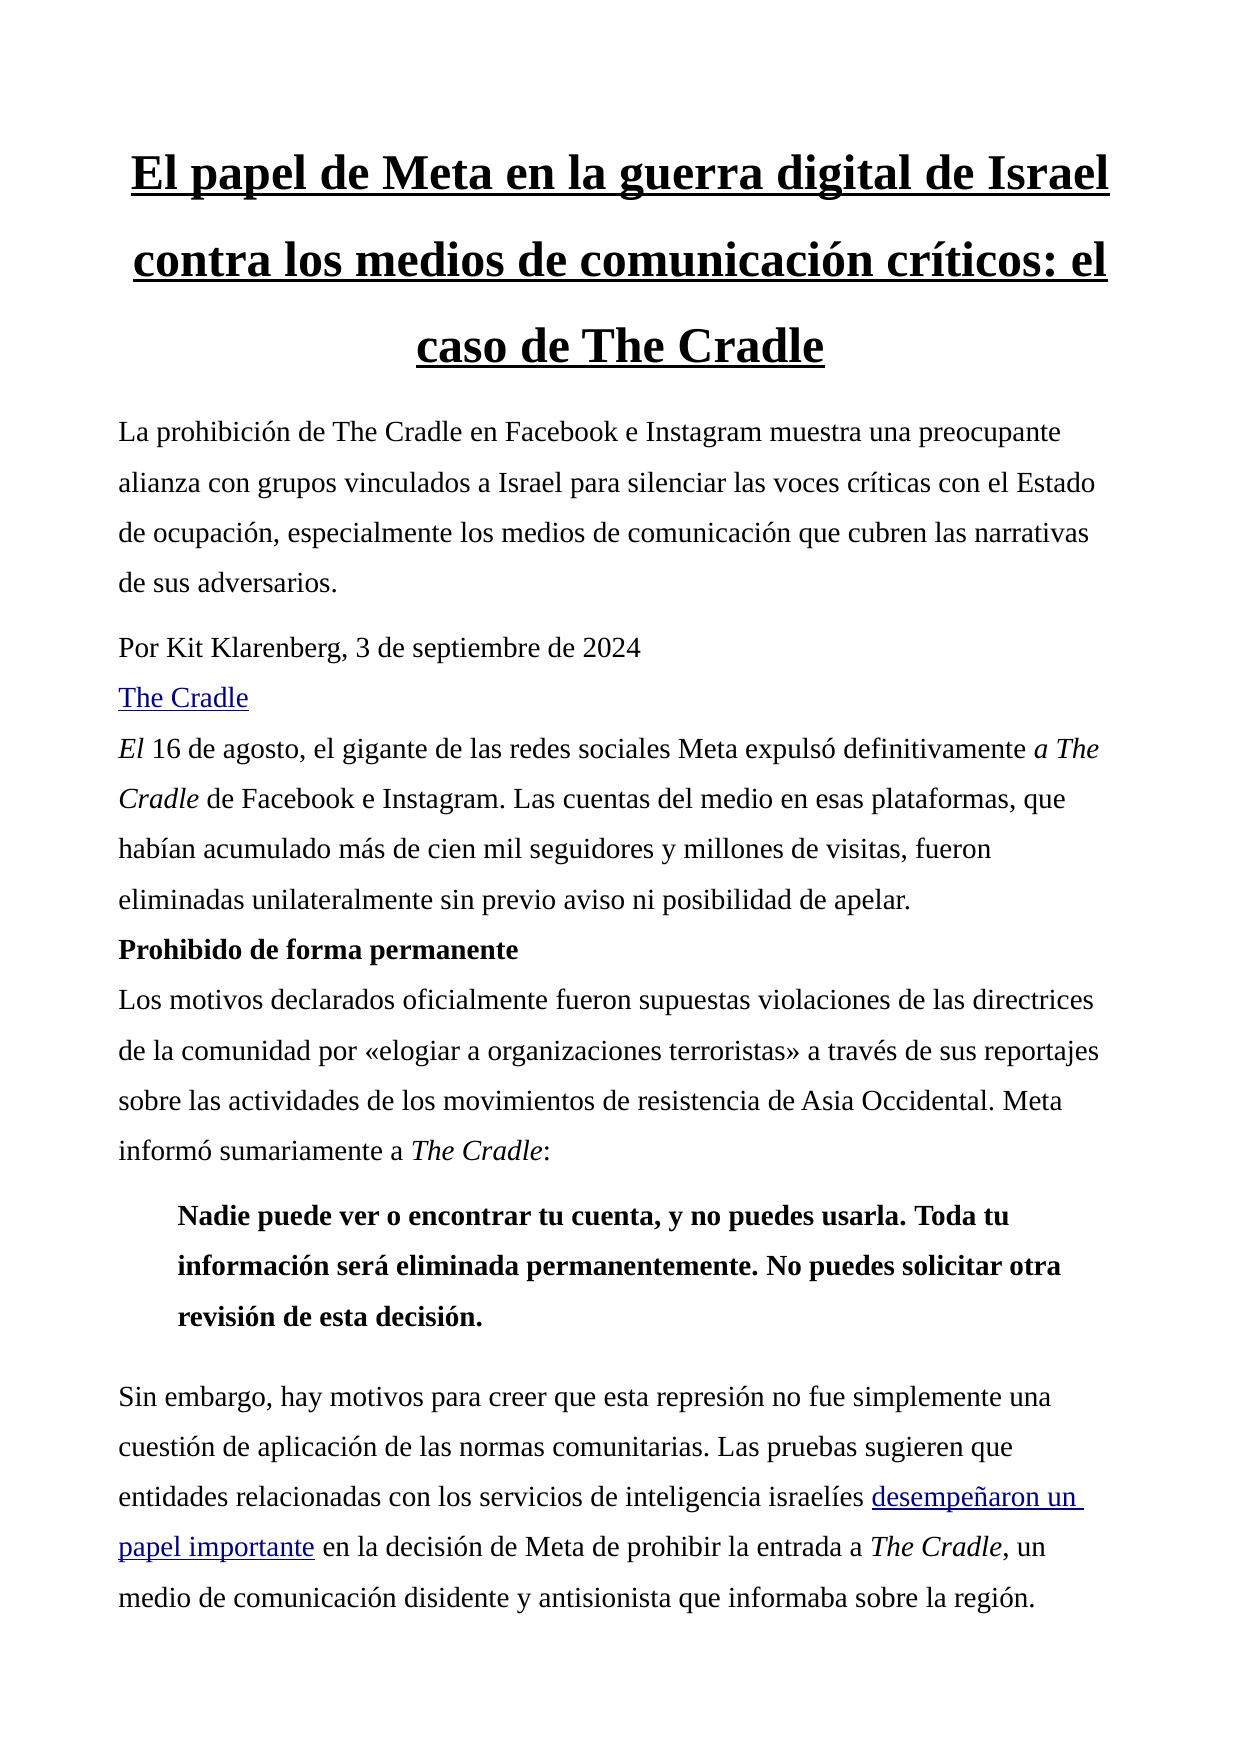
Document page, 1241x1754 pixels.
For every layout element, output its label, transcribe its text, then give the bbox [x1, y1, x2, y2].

text Por Kit Klarenberg, 3 de septiembre de 2024 [118, 630, 1122, 664]
text The Cradle [118, 681, 1122, 714]
text La prohibición de The Cradle en Facebook e Instagram muestra una preocupante alianza con grupos vinculados a Israel para silenciar las voces críticas con el Estado de ocupación, especialmente los medios de comunicación que cubren las narrativas de sus adversarios. [118, 414, 1122, 599]
text Sin embargo, hay motivos para creer que esta represión no fue simplemente una cuestión de aplicación de las normas comunitarias. Las pruebas sugieren que entidades relacionadas con los servicios de inteligencia israelíes desempeñaron un papel importante en la decisión de Meta de prohibir la entrada a The Cradle, un medio de comunicación disidente y antisionista que informaba sobre la región. [118, 1379, 1122, 1613]
subtitle El papel de Meta en la guerra digital de Israel contra los medios de comunicación críticos: el caso de The Cradle [118, 143, 1122, 373]
text El 16 de agosto, el gigante de las redes sociales Meta expulsó definitivamente a The Cradle de Facebook e Instagram. Las cuentas del medio en esas plataformas, que habían acumulado más de cien mil seguidores y millones de visitas, fueron eliminadas unilateralmente sin previo aviso ni posibilidad de apelar. Prohibido de forma permanente Los motivos declarados oficialmente fueron supuestas violaciones de las directrices de la comunidad por «elogiar a organizaciones terroristas» a través de sus reportajes sobre las actividades de los movimientos de resistencia de Asia Occidental. Meta informó sumariamente a The Cradle: [118, 731, 1122, 1167]
text Nadie puede ver o encontrar tu cuenta, y no puedes usarla. Toda tu información será eliminada permanentemente. No puedes solicitar otra revisión de esta decisión. [177, 1198, 1063, 1332]
